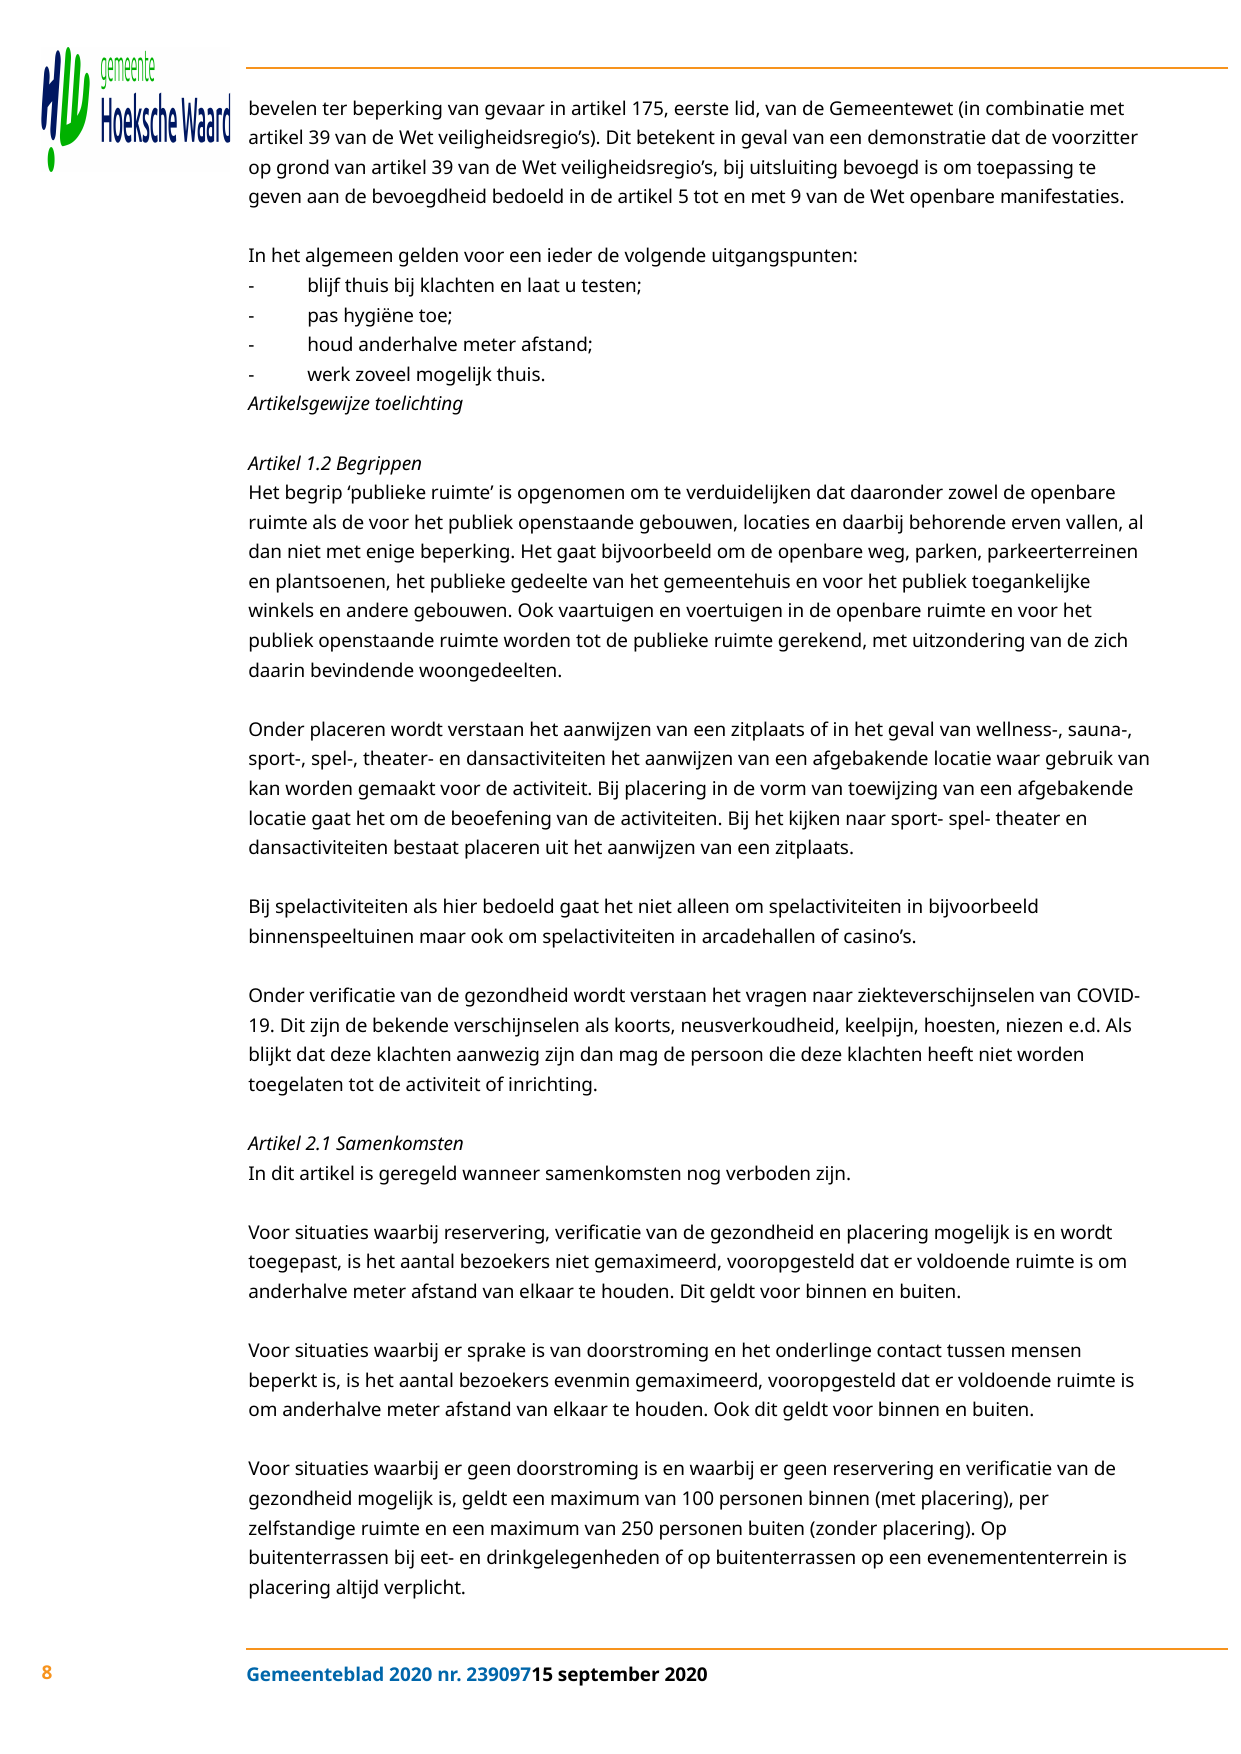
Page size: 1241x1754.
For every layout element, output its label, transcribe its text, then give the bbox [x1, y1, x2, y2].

text bevelen ter beperking van gevaar in artikel 175, eerste lid, van de Gemeentewet (in combinatie met artikel 39 van de Wet veiligheidsregio’s). Dit betekent in geval van een demonstratie dat de voorzitter op grond van artikel 39 van de Wet veiligheidsregio’s, bij uitsluiting bevoegd is om toepassing te geven aan de bevoegdheid bedoeld in de artikel 5 tot en met 9 van de Wet openbare manifestaties. [248, 95, 1152, 209]
text Voor situaties waarbij er geen doorstroming is en waarbij er geen reservering en verificatie van de gezondheid mogelijk is, geldt een maximum van 100 personen binnen (met placering), per zelfstandige ruimte en een maximum van 250 personen buiten (zonder placering). Op buitenterrassen bij eet- en drinkgelegenheden of op buitenterrassen op een evenemententerrein is placering altijd verplicht. [248, 1456, 1152, 1600]
text Het begrip ‘publieke ruimte’ is opgenomen om te verduidelijken dat daaronder zowel de openbare ruimte als de voor het publiek openstaande gebouwen, locaties en daarbij behorende erven vallen, al dan niet met enige beperking. Het gaat bijvoorbeeld om de openbare weg, parken, parkeerterreinen en plantsoenen, het publieke gedeelte van het gemeentehuis en voor het publiek toegankelijke winkels en andere gebouwen. Ook vaartuigen en voertuigen in de openbare ruimte en voor het publiek openstaande ruimte worden tot de publieke ruimte gerekend, met uitzondering van de zich daarin bevindende woongedeelten. [248, 479, 1152, 683]
picture [41, 47, 231, 172]
list blijf thuis bij klachten en laat u testen; [248, 272, 1152, 298]
text In dit artikel is geregeld wanneer samenkomsten nog verboden zijn. [248, 1160, 1152, 1186]
text Bij spelactiviteiten als hier bedoeld gaat het niet alleen om spelactiviteiten in bijvoorbeeld binnenspeeltuinen maar ook om spelactiviteiten in arcadehallen of casino’s. [248, 893, 1152, 949]
text Onder verificatie van de gezondheid wordt verstaan het vragen naar ziekteverschijnselen van COVID-19. Dit zijn de bekende verschijnselen als koorts, neusverkoudheid, keelpijn, hoesten, niezen e.d. Als blijkt dat deze klachten aanwezig zijn dan mag de persoon die deze klachten heeft niet worden toegelaten tot de activiteit of inrichting. [248, 982, 1152, 1097]
text Artikel 1.2 Begrippen [248, 450, 1152, 476]
list werk zoveel mogelijk thuis. [248, 361, 1152, 387]
text Artikelsgewijze toelichting [248, 391, 1152, 416]
text Onder placeren wordt verstaan het aanwijzen van een zitplaats of in het geval van wellness-, sauna-, sport-, spel-, theater- en dansactiviteiten het aanwijzen van een afgebakende locatie waar gebruik van kan worden gemaakt voor de activiteit. Bij placering in de vorm van toewijzing van een afgebakende locatie gaat het om de beoefening van de activiteiten. Bij het kijken naar sport- spel- theater en dansactiviteiten bestaat placeren uit het aanwijzen van een zitplaats. [248, 716, 1152, 860]
text Voor situaties waarbij er sprake is van doorstroming en het onderlinge contact tussen mensen beperkt is, is het aantal bezoekers evenmin gemaximeerd, vooropgesteld dat er voldoende ruimte is om anderhalve meter afstand van elkaar te houden. Ook dit geldt voor binnen en buiten. [248, 1337, 1152, 1422]
text Artikel 2.1 Samenkomsten [248, 1130, 1152, 1156]
list houd anderhalve meter afstand; [248, 331, 1152, 357]
list pas hygiëne toe; [248, 302, 1152, 328]
text Voor situaties waarbij reservering, verificatie van de gezondheid en placering mogelijk is en wordt toegepast, is het aantal bezoekers niet gemaximeerd, vooropgesteld dat er voldoende ruimte is om anderhalve meter afstand van elkaar te houden. Dit geldt voor binnen en buiten. [248, 1219, 1152, 1304]
text In het algemeen gelden voor een ieder de volgende uitgangspunten: [248, 243, 1152, 268]
